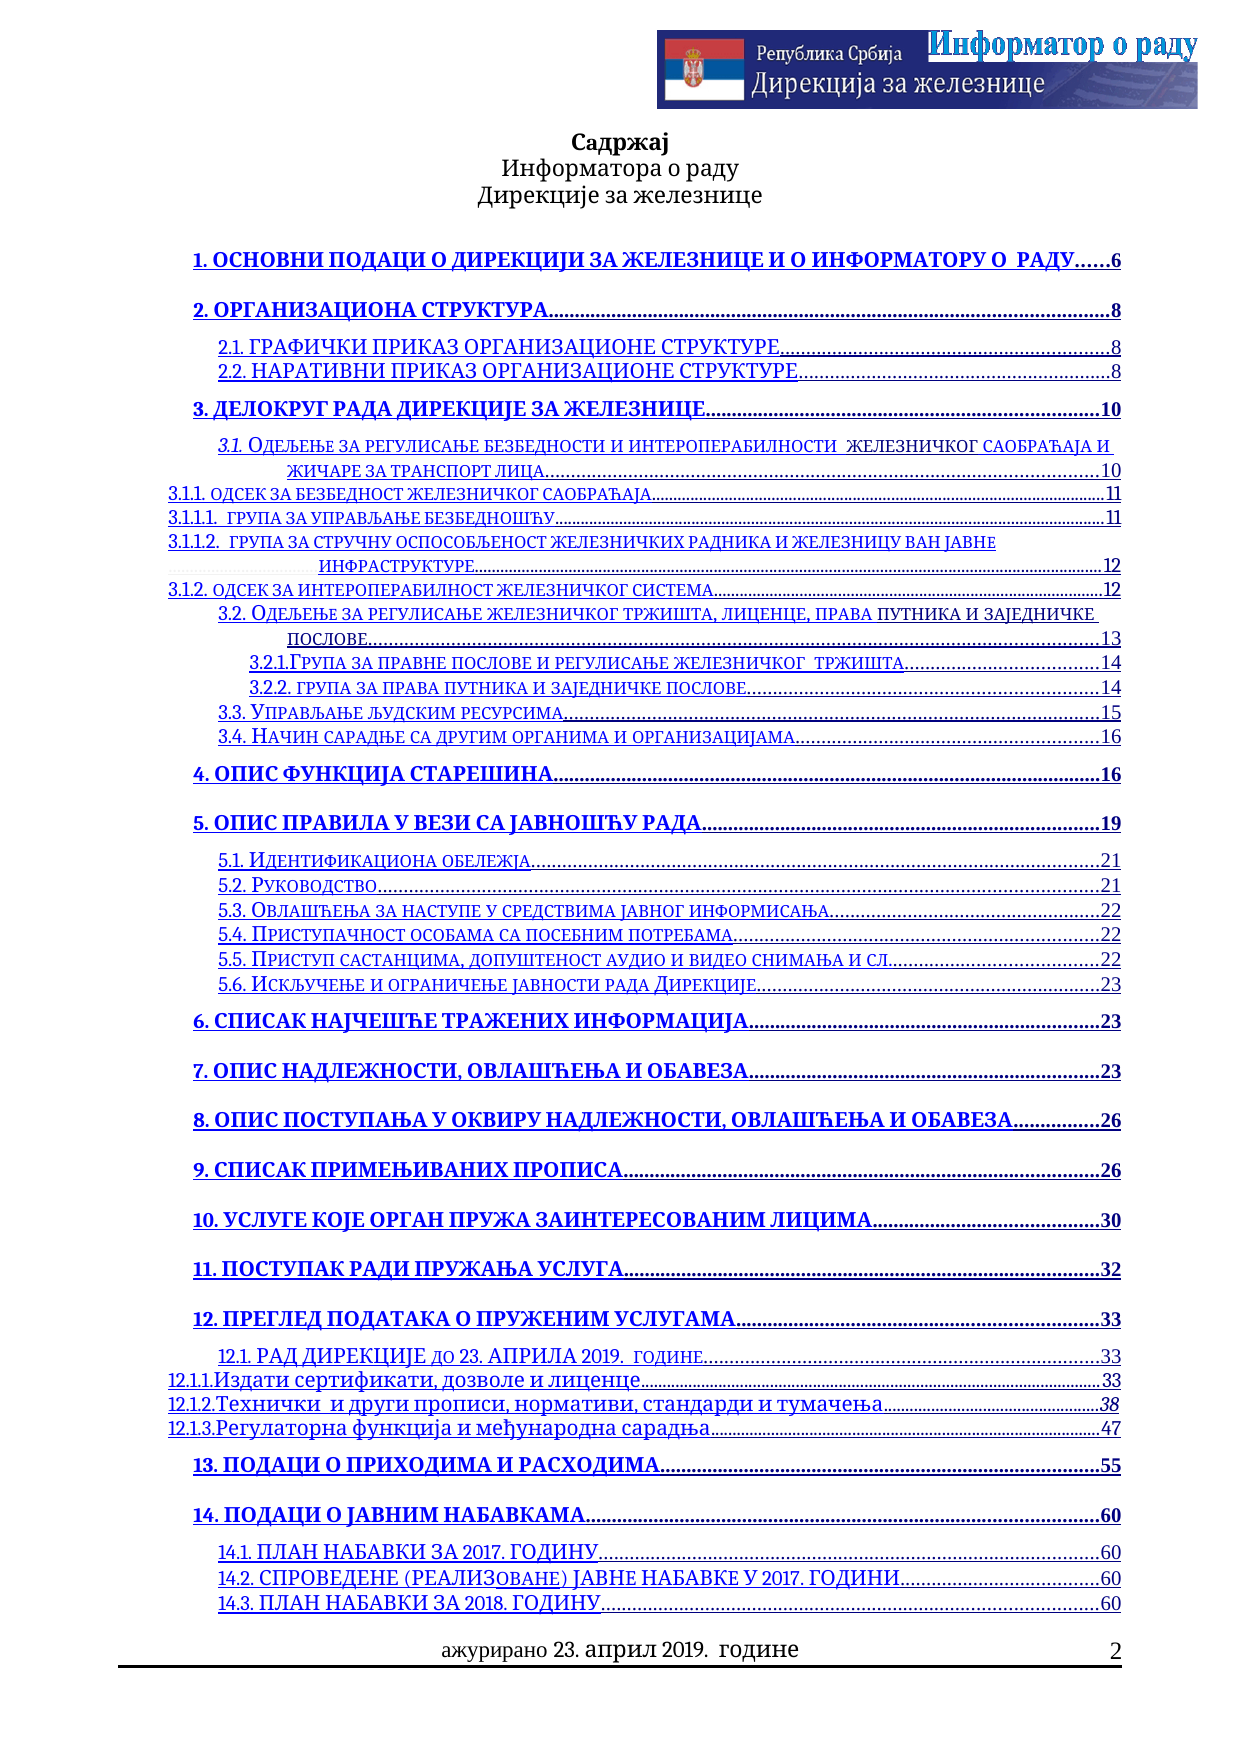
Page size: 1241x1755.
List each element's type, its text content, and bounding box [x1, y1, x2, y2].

text 3.2.1.Група за правне послове и регулисање железничког тржишта 14 [218, 650, 1122, 675]
text Информатора о раду [118, 156, 1122, 183]
text 5.6. Искључење и ограничење јавности рада Дирекције 23 [218, 972, 1122, 996]
text 12. ПРЕГЛЕД ПОДАТАКА О ПРУЖЕНИМ УСЛУГАМА 33 [118, 1307, 1122, 1332]
text 14. Подаци о јавним набавкама 60 [118, 1503, 1122, 1528]
text 8. ОПИС ПОСТУПАЊА У ОКВИРУ НАДЛЕЖНОСТИ, ОВЛАШЋЕЊА И ОБАВЕЗА 26 [118, 1108, 1122, 1133]
text 14.1. ПЛАН НАБАВКИ ЗА 2017. ГОДИНУ 60 [218, 1540, 1122, 1565]
text 3.1.2. ОДСЕК ЗА ИНТЕРОПЕРАБИЛНОСТ ЖЕЛЕЗНИЧКОГ СИСТЕМА 12 [168, 578, 1122, 602]
text 5.5. Приступ састанцима, допуштеност аудио и видео снимања и сл. 22 [218, 947, 1122, 972]
text 1. ОСНОВНИ ПОДАЦИ О ДИРЕКЦИЈИ ЗА ЖЕЛЕЗНИЦЕ И О ИНФОРМАТОРУ О РАДУ 6 [118, 248, 1122, 272]
text 5.2. Руководство 21 [218, 873, 1122, 898]
text 5.1. Идентификациона обележја 21 [218, 848, 1122, 873]
text 3.3. Управљање људским ресурсима 15 [218, 699, 1122, 724]
text 3.2. Одељењe за регулисање железничког тржишта, лиценце, права путника и заједничке послове 13 [218, 602, 1122, 650]
text 5. опис правила у вези са јавношћу рада 19 [118, 811, 1122, 836]
text 12.1.2.Технички и други прописи, нормативи, стандарди и тумачења 38 [168, 1393, 1122, 1417]
text Дирекције за железнице [118, 183, 1122, 209]
text 3. ДЕЛОКРУГ РАДА ДИРЕКЦИЈЕ ЗА ЖЕЛЕЗНИЦЕ 10 [118, 397, 1122, 421]
text 5.3. Овлашћења за наступе у средствима јавног информисања 22 [218, 898, 1122, 922]
text 3.1.1.2. ГРУПА ЗА СТРУЧНУ ОСПОСОБЉЕНОСТ ЖЕЛЕЗНИЧКИХ РАДНИКА И ЖЕЛЕЗНИЦУ ВАН ЈАВНE ...................................ИНФРАСТРУКТУРЕ 12 [168, 530, 1122, 578]
text 11. ПОСТУПАК РАДИ ПРУЖАЊА УСЛУГА 32 [118, 1257, 1122, 1282]
text Сaдржај [118, 130, 1122, 156]
text 2.2. НАРАТИВНИ ПРИКАЗ ОРГАНИЗАЦИОНЕ СТРУКТУРЕ 8 [218, 359, 1122, 384]
text 9. СПИСАК ПРИМЕЊИВАНИХ ПРОПИСА 26 [118, 1158, 1122, 1183]
text 10. УСЛУГЕ КОЈЕ ОРГАН ПРУЖА ЗАИНТЕРЕСОВАНИМ ЛИЦИМА 30 [118, 1208, 1122, 1232]
text 2. ОРГАНИЗАЦИОНА СТРУКТУРА 8 [118, 297, 1122, 322]
text 5.4. Приступачност особама са посебним потребама 22 [218, 922, 1122, 947]
text 3.4. Начин сарадње са другим органима и организацијама 16 [218, 724, 1122, 749]
text 12.1.1.Издати сертификати, дозволе и лиценце 33 [168, 1369, 1122, 1393]
text 2.1. ГРАФИЧКИ ПРИКАЗ ОРГАНИЗАЦИОНЕ СТРУКТУРЕ 8 [218, 335, 1122, 359]
text 3.2.2. група за права путника и заједничке послове 14 [218, 675, 1122, 699]
text 7. ОПИС НАДЛЕЖНОСТИ, ОВЛАШЋЕЊА И ОБАВЕЗА 23 [118, 1059, 1122, 1083]
text 14.3. ПЛАН НАБАВКИ ЗА 2018. ГОДИНУ 60 [218, 1591, 1122, 1616]
text 12.1. РАД ДИРЕКЦИЈЕ до 23. АПРИЛА 2019. године 33 [218, 1344, 1122, 1369]
text 3.1.1.1. ГРУПА ЗА УПРАВЉАЊЕ БЕЗБЕДНОШЋУ 11 [168, 506, 1122, 530]
text 4. опис функција старешина 16 [118, 761, 1122, 786]
text 14.2. СПРОВЕДЕНЕ (РЕАЛИЗоване) ЈАВНE НАБАВКE У 2017. ГОДИНИ 60 [218, 1565, 1122, 1591]
text 3.1. Одељењe за регулисање безбедности и интероперабилности железничког саобраћаја И ЖИЧАРЕ ЗА ТРАНСПОРТ ЛИЦА 10 [218, 434, 1122, 482]
text 13. ПОДАЦИ О ПРИХОДИМА И РАСХОДИМА 55 [118, 1453, 1122, 1478]
text 3.1.1. ОДСЕК ЗА БЕЗБЕДНОСТ ЖЕЛЕЗНИЧКОГ САОБРАЋАЈА 11 [168, 482, 1122, 506]
text 6. СПИСАК НАЈЧЕШЋЕ ТРАЖЕНИХ ИНФОРМАЦИЈА 23 [118, 1009, 1122, 1034]
text 12.1.3.Регулаторна функција и међународна сарадња 47 [168, 1417, 1122, 1441]
